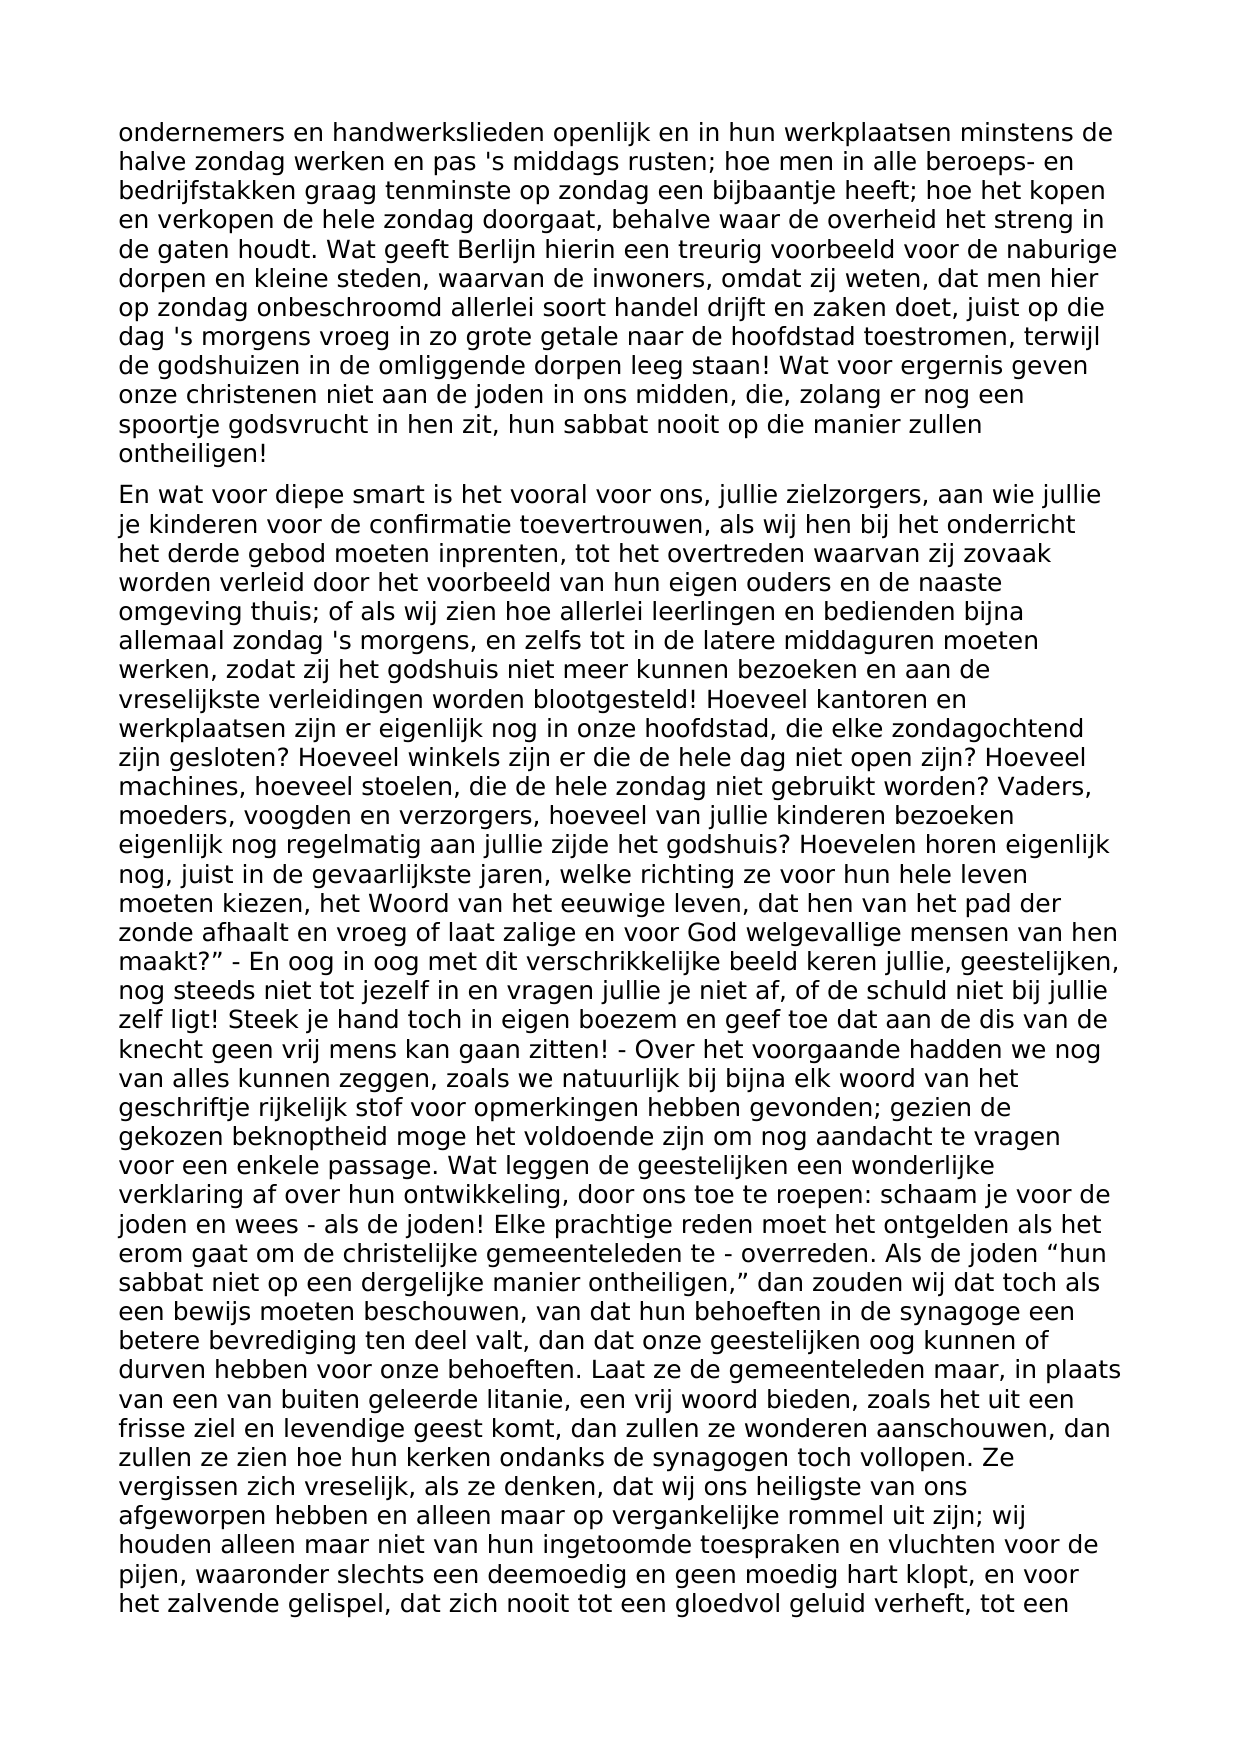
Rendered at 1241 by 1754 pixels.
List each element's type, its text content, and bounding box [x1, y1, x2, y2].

text En wat voor diepe smart is het vooral voor ons, jullie zielzorgers, aan wie jullie je kinderen voor de confirmatie toevertrouwen, als wij hen bij het onderricht het derde gebod moeten inprenten, tot het overtreden waarvan zij zovaak worden verleid door het voorbeeld van hun eigen ouders en de naaste omgeving thuis; of als wij zien hoe allerlei leerlingen en bedienden bijna allemaal zondag 's morgens, en zelfs tot in de latere middaguren moeten werken, zodat zij het godshuis niet meer kunnen bezoeken en aan de vreselijkste verleidingen worden blootgesteld! Hoeveel kantoren en werkplaatsen zijn er eigenlijk nog in onze hoofdstad, die elke zondagochtend zijn gesloten? Hoeveel winkels zijn er die de hele dag niet open zijn? Hoeveel machines, hoeveel stoelen, die de hele zondag niet gebruikt worden? Vaders, moeders, voogden en verzorgers, hoeveel van jullie kinderen bezoeken eigenlijk nog regelmatig aan jullie zijde het godshuis? Hoevelen horen eigenlijk nog, juist in de gevaarlijkste jaren, welke richting ze voor hun hele leven moeten kiezen, het Woord van het eeuwige leven, dat hen van het pad der zonde afhaalt en vroeg of laat zalige en voor God welgevallige mensen van hen maakt?” - En oog in oog met dit verschrikkelijke beeld keren jullie, geestelijken, nog steeds niet tot jezelf in en vragen jullie je niet af, of de schuld niet bij jullie zelf ligt! Steek je hand toch in eigen boezem en geef toe dat aan de dis van de knecht geen vrij mens kan gaan zitten! - Over het voorgaande hadden we nog van alles kunnen zeggen, zoals we natuurlijk bij bijna elk woord van het geschriftje rijkelijk stof voor opmerkingen hebben gevonden; gezien de gekozen beknoptheid moge het voldoende zijn om nog aandacht te vragen voor een enkele passage. Wat leggen de geestelijken een wonderlijke verklaring af over hun ontwikkeling, door ons toe te roepen: schaam je voor de joden en wees - als de joden! Elke prachtige reden moet het ontgelden als het erom gaat om de christelijke gemeenteleden te - overreden. Als de joden “hun sabbat niet op een dergelijke manier ontheiligen,” dan zouden wij dat toch als een bewijs moeten beschouwen, van dat hun behoeften in de synagoge een betere bevrediging ten deel valt, dan dat onze geestelijken oog kunnen of durven hebben voor onze behoeften. Laat ze de gemeenteleden maar, in plaats van een van buiten geleerde litanie, een vrij woord bieden, zoals het uit een frisse ziel en levendige geest komt, dan zullen ze wonderen aanschouwen, dan zullen ze zien hoe hun kerken ondanks de synagogen toch vollopen. Ze vergissen zich vreselijk, als ze denken, dat wij ons heiligste van ons afgeworpen hebben en alleen maar op vergankelijke rommel uit zijn; wij houden alleen maar niet van hun ingetoomde toespraken en vluchten voor de pijen, waaronder slechts een deemoedig en geen moedig hart klopt, en voor het zalvende gelispel, dat zich nooit tot een gloedvol geluid verheft, tot een [118, 481, 1122, 1618]
text ondernemers en handwerkslieden openlijk en in hun werkplaatsen minstens de halve zondag werken en pas 's middags rusten; hoe men in alle beroeps- en bedrijfstakken graag tenminste op zondag een bijbaantje heeft; hoe het kopen en verkopen de hele zondag doorgaat, behalve waar de overheid het streng in de gaten houdt. Wat geeft Berlijn hierin een treurig voorbeeld voor de naburige dorpen en kleine steden, waarvan de inwoners, omdat zij weten, dat men hier op zondag onbeschroomd allerlei soort handel drijft en zaken doet, juist op die dag 's morgens vroeg in zo grote getale naar de hoofdstad toestromen, terwijl de godshuizen in de omliggende dorpen leeg staan! Wat voor ergernis geven onze christenen niet aan de joden in ons midden, die, zolang er nog een spoortje godsvrucht in hen zit, hun sabbat nooit op die manier zullen ontheiligen! [118, 118, 1122, 468]
